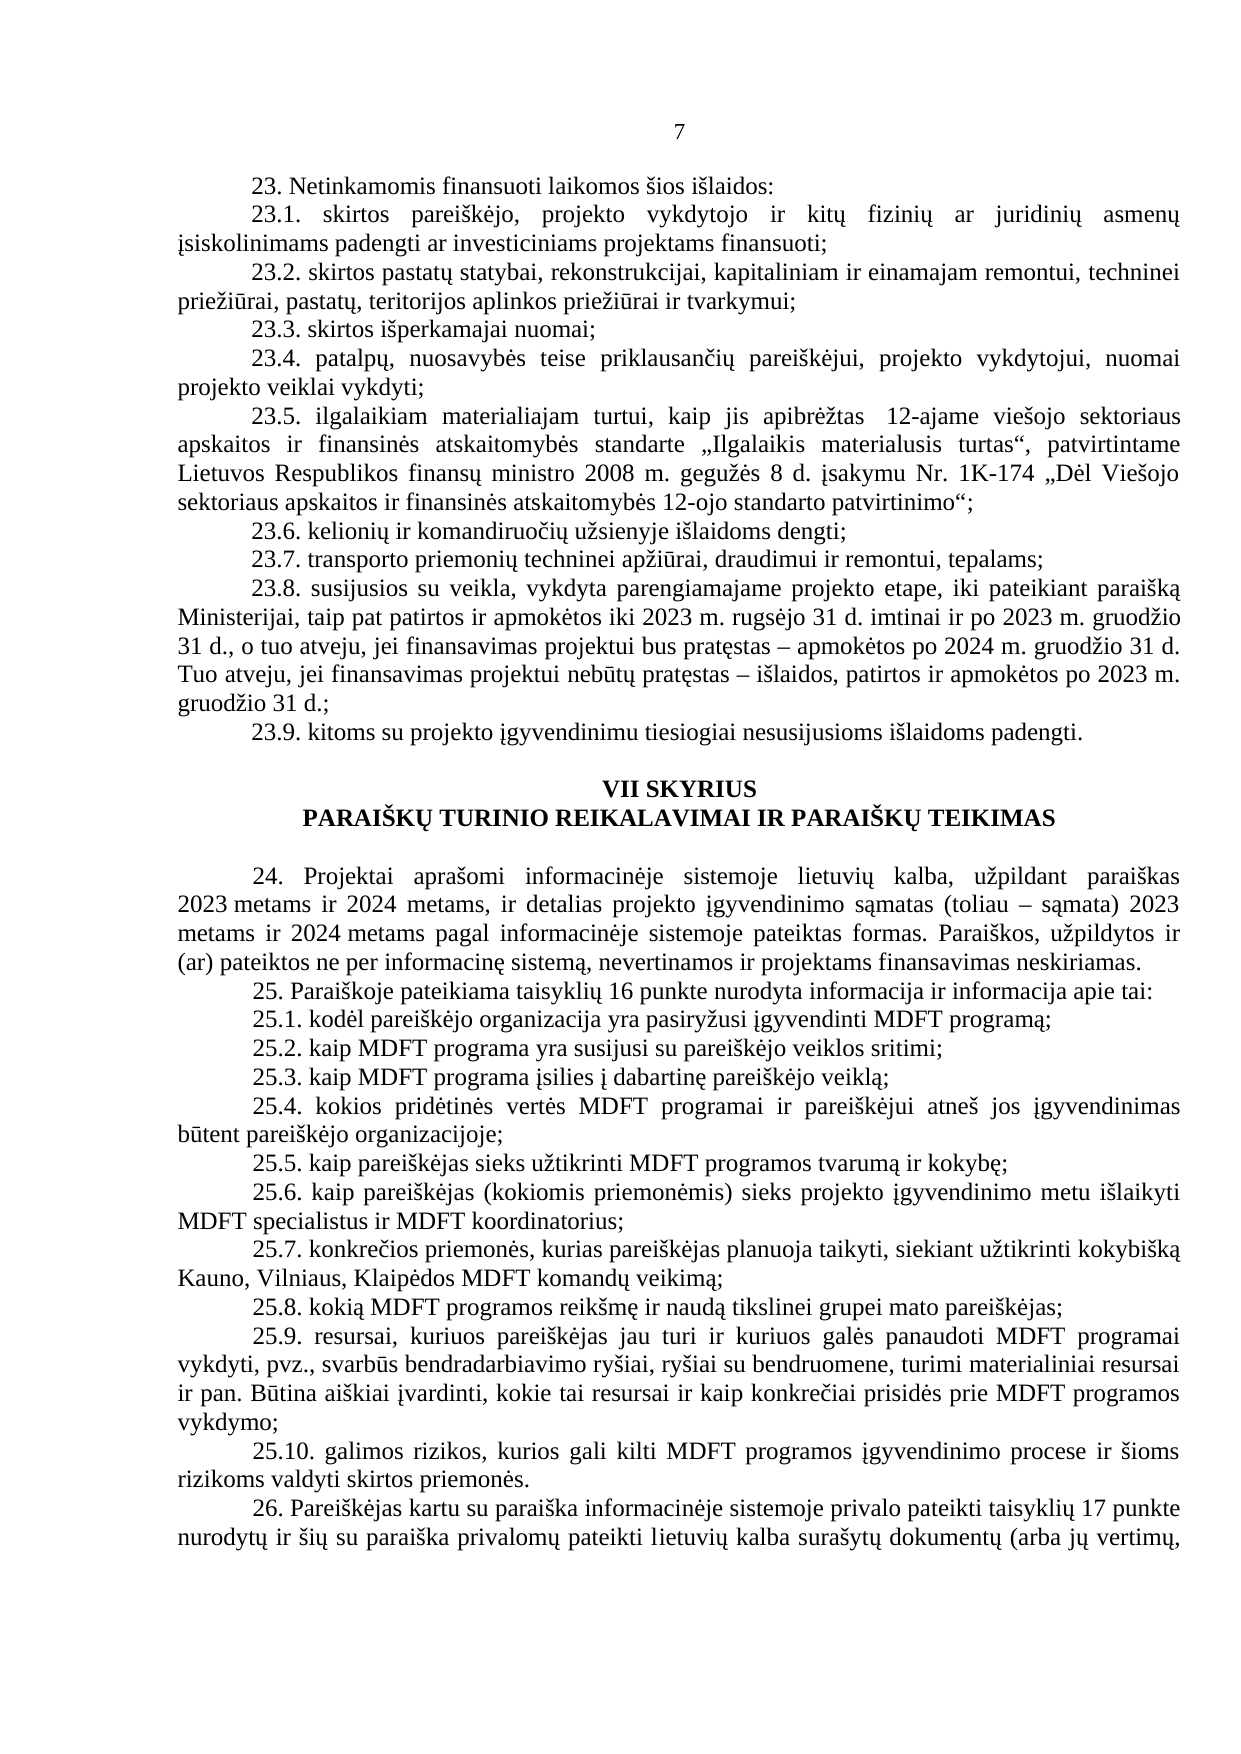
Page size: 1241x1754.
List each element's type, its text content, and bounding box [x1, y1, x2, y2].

text 23.5. ilgalaikiam materialiajam turtui, kaip jis apibrėžtas 12-ajame viešojo sektoriaus apskaitos ir finansinės atskaitomybės standarte „Ilgalaikis materialusis turtas“, patvirtintame Lietuvos Respublikos finansų ministro 2008 m. gegužės 8 d. įsakymu Nr. 1K-174 „Dėl Viešojo sektoriaus apskaitos ir finansinės atskaitomybės 12-ojo standarto patvirtinimo“; [177, 401, 1181, 516]
text 25.5. kaip pareiškėjas sieks užtikrinti MDFT programos tvarumą ir kokybę; [177, 1148, 1181, 1177]
text 23.2. skirtos pastatų statybai, rekonstrukcijai, kapitaliniam ir einamajam remontui, techninei priežiūrai, pastatų, teritorijos aplinkos priežiūrai ir tvarkymui; [177, 257, 1181, 314]
text 25.6. kaip pareiškėjas (kokiomis priemonėmis) sieks projekto įgyvendinimo metu išlaikyti MDFT specialistus ir MDFT koordinatorius; [177, 1177, 1181, 1234]
text 23.1. skirtos pareiškėjo, projekto vykdytojo ir kitų fizinių ar juridinių asmenų įsiskolinimams padengti ar investiciniams projektams finansuoti; [177, 199, 1181, 257]
text 25. Paraiškoje pateikiama taisyklių 16 punkte nurodyta informacija ir informacija apie tai: [177, 976, 1181, 1004]
text 23.6. kelionių ir komandiruočių užsienyje išlaidoms dengti; [177, 516, 1181, 544]
text 23.9. kitoms su projekto įgyvendinimu tiesiogiai nesusijusioms išlaidoms padengti. [177, 717, 1181, 746]
text 23.4. patalpų, nuosavybės teise priklausančių pareiškėjui, projekto vykdytojui, nuomai projekto veiklai vykdyti; [177, 343, 1181, 401]
text 23. Netinkamomis finansuoti laikomos šios išlaidos: [177, 171, 1181, 199]
text 23.7. transporto priemonių techninei apžiūrai, draudimui ir remontui, tepalams; [177, 544, 1181, 573]
text 23.8. susijusios su veikla, vykdyta parengiamajame projekto etape, iki pateikiant paraišką Ministerijai, taip pat patirtos ir apmokėtos iki 2023 m. rugsėjo 31 d. imtinai ir po 2023 m. gruodžio 31 d., o tuo atveju, jei finansavimas projektui bus pratęstas – apmokėtos po 2024 m. gruodžio 31 d. Tuo atveju, jei finansavimas projektui nebūtų pratęstas – išlaidos, patirtos ir apmokėtos po 2023 m. gruodžio 31 d.; [177, 573, 1181, 717]
text 25.3. kaip MDFT programa įsilies į dabartinę pareiškėjo veiklą; [177, 1062, 1181, 1091]
text 25.7. konkrečios priemonės, kurias pareiškėjas planuoja taikyti, siekiant užtikrinti kokybišką Kauno, Vilniaus, Klaipėdos MDFT komandų veikimą; [177, 1234, 1181, 1292]
text 26. Pareiškėjas kartu su paraiška informacinėje sistemoje privalo pateikti taisyklių 17 punkte nurodytų ir šių su paraiška privalomų pateikti lietuvių kalba surašytų dokumentų (arba jų vertimų, [177, 1493, 1181, 1551]
text 25.2. kaip MDFT programa yra susijusi su pareiškėjo veiklos sritimi; [177, 1033, 1181, 1062]
text 25.9. resursai, kuriuos pareiškėjas jau turi ir kuriuos galės panaudoti MDFT programai vykdyti, pvz., svarbūs bendradarbiavimo ryšiai, ryšiai su bendruomene, turimi materialiniai resursai ir pan. Būtina aiškiai įvardinti, kokie tai resursai ir kaip konkrečiai prisidės prie MDFT programos vykdymo; [177, 1321, 1181, 1436]
text 25.1. kodėl pareiškėjo organizacija yra pasiryžusi įgyvendinti MDFT programą; [177, 1004, 1181, 1033]
text VII SKYRIUS [177, 774, 1181, 803]
text 23.3. skirtos išperkamajai nuomai; [177, 314, 1181, 343]
text PARAIŠKŲ TURINIO REIKALAVIMAI IR PARAIŠKŲ TEIKIMAS [177, 803, 1181, 832]
text 24. Projektai aprašomi informacinėje sistemoje lietuvių kalba, užpildant paraiškas 2023 metams ir 2024 metams, ir detalias projekto įgyvendinimo sąmatas (toliau – sąmata) 2023 metams ir 2024 metams pagal informacinėje sistemoje pateiktas formas. Paraiškos, užpildytos ir (ar) pateiktos ne per informacinę sistemą, nevertinamos ir projektams finansavimas neskiriamas. [177, 861, 1181, 976]
text 25.8. kokią MDFT programos reikšmę ir naudą tikslinei grupei mato pareiškėjas; [177, 1292, 1181, 1321]
text 25.4. kokios pridėtinės vertės MDFT programai ir pareiškėjui atneš jos įgyvendinimas būtent pareiškėjo organizacijoje; [177, 1091, 1181, 1148]
text 25.10. galimos rizikos, kurios gali kilti MDFT programos įgyvendinimo procese ir šioms rizikoms valdyti skirtos priemonės. [177, 1436, 1181, 1493]
